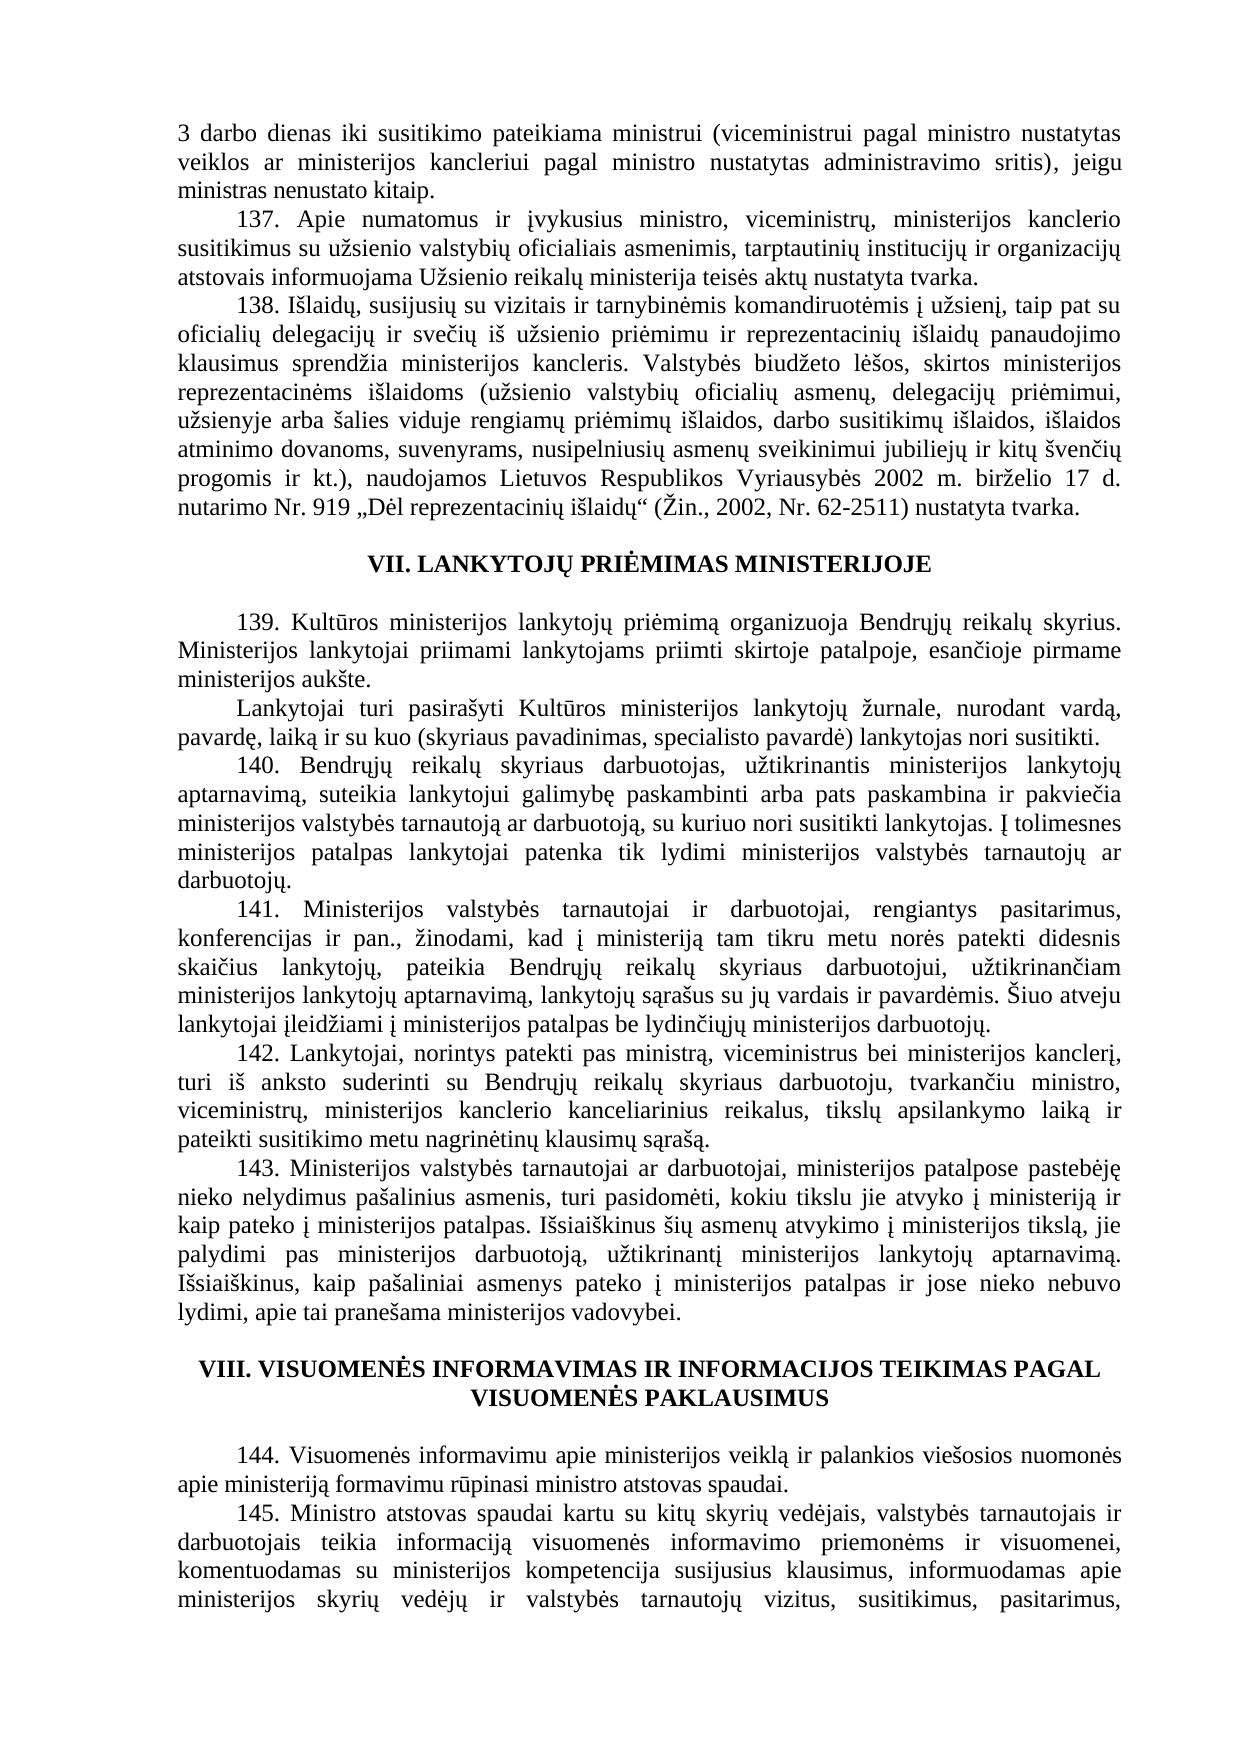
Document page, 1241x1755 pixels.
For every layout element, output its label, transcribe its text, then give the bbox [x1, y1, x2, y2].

text 141. Ministerijos valstybės tarnautojai ir darbuotojai, rengiantys pasitarimus, konferencijas ir pan., žinodami, kad į ministeriją tam tikru metu norės patekti didesnis skaičius lankytojų, pateikia Bendrųjų reikalų skyriaus darbuotojui, užtikrinančiam ministerijos lankytojų aptarnavimą, lankytojų sąrašus su jų vardais ir pavardėmis. Šiuo atveju lankytojai įleidžiami į ministerijos patalpas be lydinčiųjų ministerijos darbuotojų. [177, 894, 1122, 1038]
text VIII. VISUOMENĖS INFORMAVIMAS IR INFORMACIJOS TEIKIMAS PAGAL VISUOMENĖS PAKLAUSIMUS [177, 1354, 1122, 1412]
text 145. Ministro atstovas spaudai kartu su kitų skyrių vedėjais, valstybės tarnautojais ir darbuotojais teikia informaciją visuomenės informavimo priemonėms ir visuomenei, komentuodamas su ministerijos kompetencija susijusius klausimus, informuodamas apie ministerijos skyrių vedėjų ir valstybės tarnautojų vizitus, susitikimus, pasitarimus, [177, 1498, 1122, 1613]
text 138. Išlaidų, susijusių su vizitais ir tarnybinėmis komandiruotėmis į užsienį, taip pat su oficialių delegacijų ir svečių iš užsienio priėmimu ir reprezentacinių išlaidų panaudojimo klausimus sprendžia ministerijos kancleris. Valstybės biudžeto lėšos, skirtos ministerijos reprezentacinėms išlaidoms (užsienio valstybių oficialių asmenų, delegacijų priėmimui, užsienyje arba šalies viduje rengiamų priėmimų išlaidos, darbo susitikimų išlaidos, išlaidos atminimo dovanoms, suvenyrams, nusipelniusių asmenų sveikinimui jubiliejų ir kitų švenčių progomis ir kt.), naudojamos Lietuvos Respublikos Vyriausybės 2002 m. birželio 17 d. nutarimo Nr. 919 „Dėl reprezentacinių išlaidų“ (Žin., 2002, Nr. 62-2511) nustatyta tvarka. [177, 291, 1122, 521]
text 144. Visuomenės informavimu apie ministerijos veiklą ir palankios viešosios nuomonės apie ministeriją formavimu rūpinasi ministro atstovas spaudai. [177, 1441, 1122, 1498]
text VII. LANKYTOJŲ PRIĖMIMAS MINISTERIJOJE [177, 549, 1122, 578]
text 3 darbo dienas iki susitikimo pateikiama ministrui (viceministrui pagal ministro nustatytas veiklos ar ministerijos kancleriui pagal ministro nustatytas administravimo sritis), jeigu ministras nenustato kitaip. [177, 118, 1122, 204]
text Lankytojai turi pasirašyti Kultūros ministerijos lankytojų žurnale, nurodant vardą, pavardę, laiką ir su kuo (skyriaus pavadinimas, specialisto pavardė) lankytojas nori susitikti. [177, 693, 1122, 751]
text 142. Lankytojai, norintys patekti pas ministrą, viceministrus bei ministerijos kanclerį, turi iš anksto suderinti su Bendrųjų reikalų skyriaus darbuotoju, tvarkančiu ministro, viceministrų, ministerijos kanclerio kanceliarinius reikalus, tikslų apsilankymo laiką ir pateikti susitikimo metu nagrinėtinų klausimų sąrašą. [177, 1038, 1122, 1153]
text 143. Ministerijos valstybės tarnautojai ar darbuotojai, ministerijos patalpose pastebėję nieko nelydimus pašalinius asmenis, turi pasidomėti, kokiu tikslu jie atvyko į ministeriją ir kaip pateko į ministerijos patalpas. Išsiaiškinus šių asmenų atvykimo į ministerijos tikslą, jie palydimi pas ministerijos darbuotoją, užtikrinantį ministerijos lankytojų aptarnavimą. Išsiaiškinus, kaip pašaliniai asmenys pateko į ministerijos patalpas ir jose nieko nebuvo lydimi, apie tai pranešama ministerijos vadovybei. [177, 1153, 1122, 1326]
text 137. Apie numatomus ir įvykusius ministro, viceministrų, ministerijos kanclerio susitikimus su užsienio valstybių oficialiais asmenimis, tarptautinių institucijų ir organizacijų atstovais informuojama Užsienio reikalų ministerija teisės aktų nustatyta tvarka. [177, 204, 1122, 291]
text 139. Kultūros ministerijos lankytojų priėmimą organizuoja Bendrųjų reikalų skyrius. Ministerijos lankytojai priimami lankytojams priimti skirtoje patalpoje, esančioje pirmame ministerijos aukšte. [177, 607, 1122, 693]
text 140. Bendrųjų reikalų skyriaus darbuotojas, užtikrinantis ministerijos lankytojų aptarnavimą, suteikia lankytojui galimybę paskambinti arba pats paskambina ir pakviečia ministerijos valstybės tarnautoją ar darbuotoją, su kuriuo nori susitikti lankytojas. Į tolimesnes ministerijos patalpas lankytojai patenka tik lydimi ministerijos valstybės tarnautojų ar darbuotojų. [177, 751, 1122, 894]
